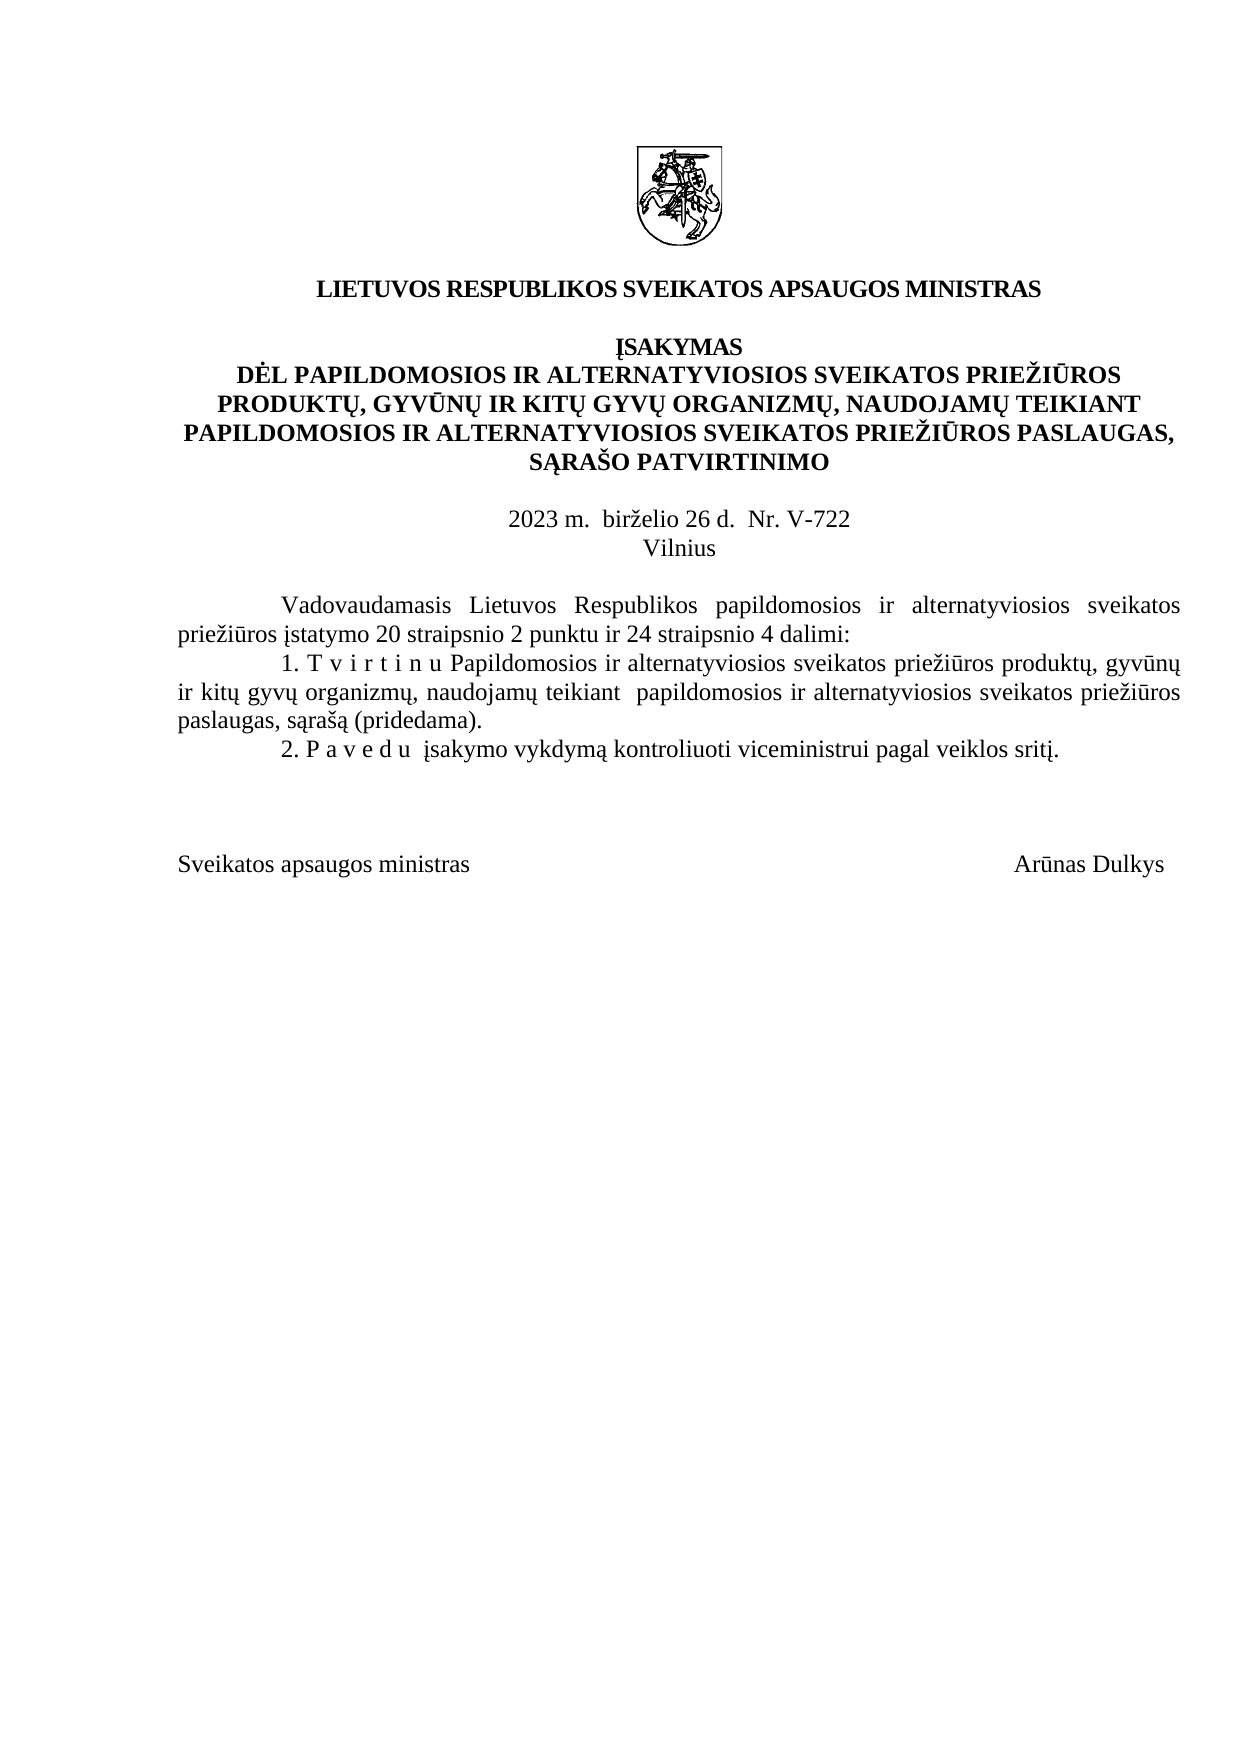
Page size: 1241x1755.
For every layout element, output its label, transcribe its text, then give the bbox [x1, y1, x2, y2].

text Vilnius [177, 533, 1181, 562]
text DĖL PAPILDOMOSIOS IR ALTERNATYVIOSIOS SVEIKATOS PRIEŽIŪROS PRODUKTŲ, GYVŪNŲ IR KITŲ GYVŲ ORGANIZMŲ, NAUDOJAMŲ TEIKIANT PAPILDOMOSIOS IR ALTERNATYVIOSIOS SVEIKATOS PRIEŽIŪROS PASLAUGAS, SĄRAŠO PATVIRTINIMO [177, 360, 1181, 475]
text ĮSAKYMAS [177, 332, 1181, 360]
text 2. Pavedu įsakymo vykdymą kontroliuoti viceministrui pagal veiklos sritį. [177, 734, 1181, 763]
text Sveikatos apsaugos ministras Arūnas Dulkys [177, 849, 1181, 878]
text 2023 m. birželio 26 d. Nr. V-722 [177, 504, 1181, 533]
text 1. T v i r t i n u Papildomosios ir alternatyviosios sveikatos priežiūros produktų, gyvūnų ir kitų gyvų organizmų, naudojamų teikiant papildomosios ir alternatyviosios sveikatos priežiūros paslaugas, sąrašą (pridedama). [177, 648, 1181, 734]
text LIETUVOS RESPUBLIKOS SVEIKATOS APSAUGOS MINISTRAS [177, 274, 1181, 303]
text Vadovaudamasis Lietuvos Respublikos papildomosios ir alternatyviosios sveikatos priežiūros įstatymo 20 straipsnio 2 punktu ir 24 straipsnio 4 dalimi: [177, 590, 1181, 648]
